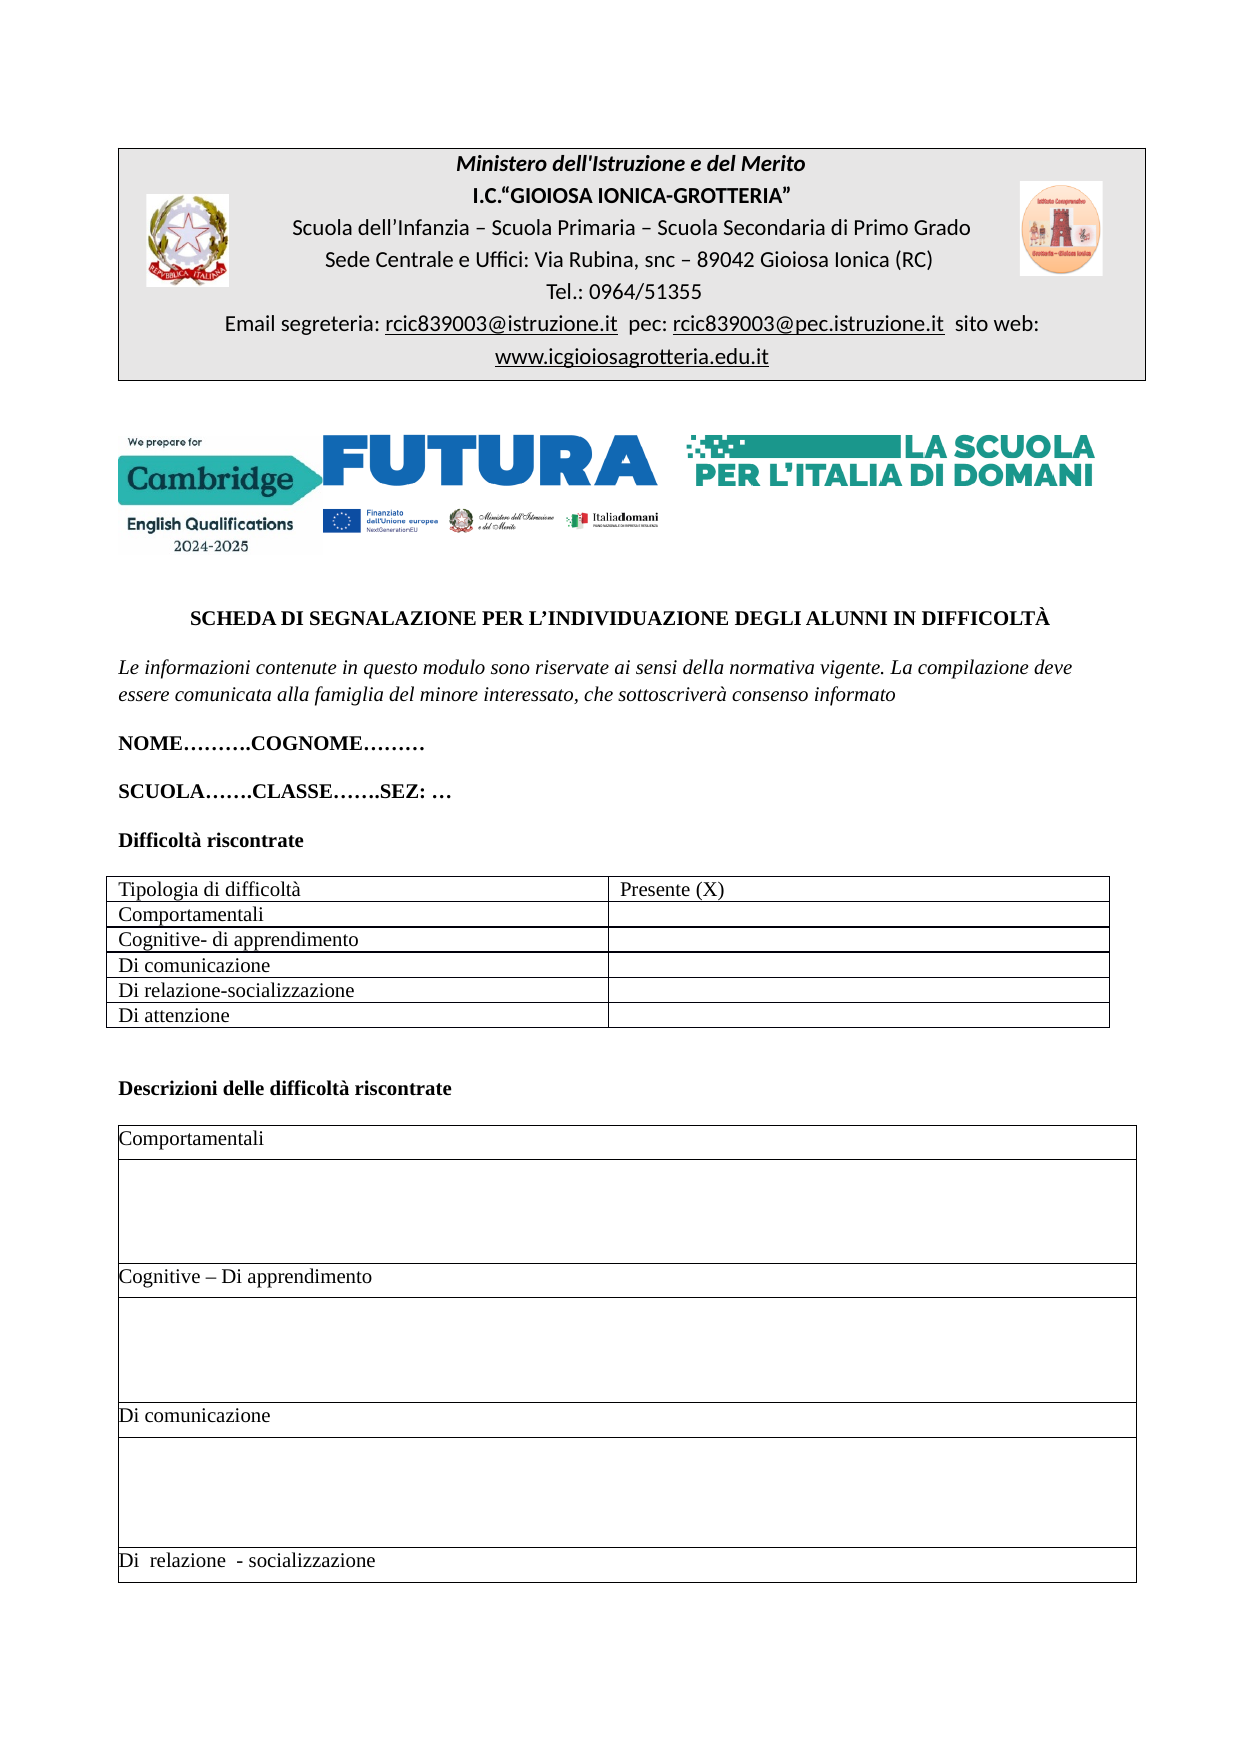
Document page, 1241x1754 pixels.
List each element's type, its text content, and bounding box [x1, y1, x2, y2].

table_header Comportamentali [119, 1126, 1136, 1159]
text Descrizioni delle difficoltà riscontrate [118, 1076, 1122, 1100]
table_cell [609, 902, 1109, 926]
table_cell Di relazione-socializzazione [107, 978, 608, 1002]
text SCHEDA DI SEGNALAZIONE PER L’INDIVIDUAZIONE DEGLI ALUNNI IN DIFFICOLTÀ [118, 606, 1122, 630]
text Difficoltà riscontrate [118, 828, 1122, 852]
table_header Tipologia di difficoltà [107, 877, 608, 901]
table_cell [609, 1003, 1109, 1027]
text NOME……….COGNOME……… [118, 731, 1122, 755]
table_cell [119, 1298, 1136, 1402]
table_cell Di relazione - socializzazione [119, 1548, 1136, 1582]
text SCUOLA…….CLASSE…….SEZ: … [118, 779, 1122, 803]
table_cell [609, 953, 1109, 977]
table_cell Cognitive- di apprendimento [107, 928, 608, 951]
table_cell Di comunicazione [107, 953, 608, 977]
table_header Ministero dell'Istruzione e del Merito I.C.“GIOIOSA IONICA-GROTTERIA” Scuola dell’Infanzia – Scuola Primaria – Scuola Secondaria di Primo Grado Sede Centrale e Uffici: Via Rubina, snc – 89042 Gioiosa Ionica (RC) Tel.: 0964/51355 Email segreteria: rcic839003@istruzione.it pec: rcic839003@pec.istruzione.it sito web: www.icgioiosagrotteria.edu.it [119, 149, 1145, 380]
table_cell [609, 928, 1109, 951]
table_cell Comportamentali [107, 902, 608, 926]
table_cell Di comunicazione [119, 1403, 1136, 1437]
table_cell [119, 1438, 1136, 1547]
text Le informazioni contenute in questo modulo sono riservate ai sensi della normativa vigente. La compilazione deve essere comunicata alla famiglia del minore interessato, che sottoscriverà consenso informato [118, 655, 1122, 706]
table_header Presente (X) [609, 877, 1109, 901]
table_cell Di attenzione [107, 1003, 608, 1027]
table_cell Cognitive – Di apprendimento [119, 1264, 1136, 1297]
table_cell [119, 1160, 1136, 1263]
table_cell [609, 978, 1109, 1002]
